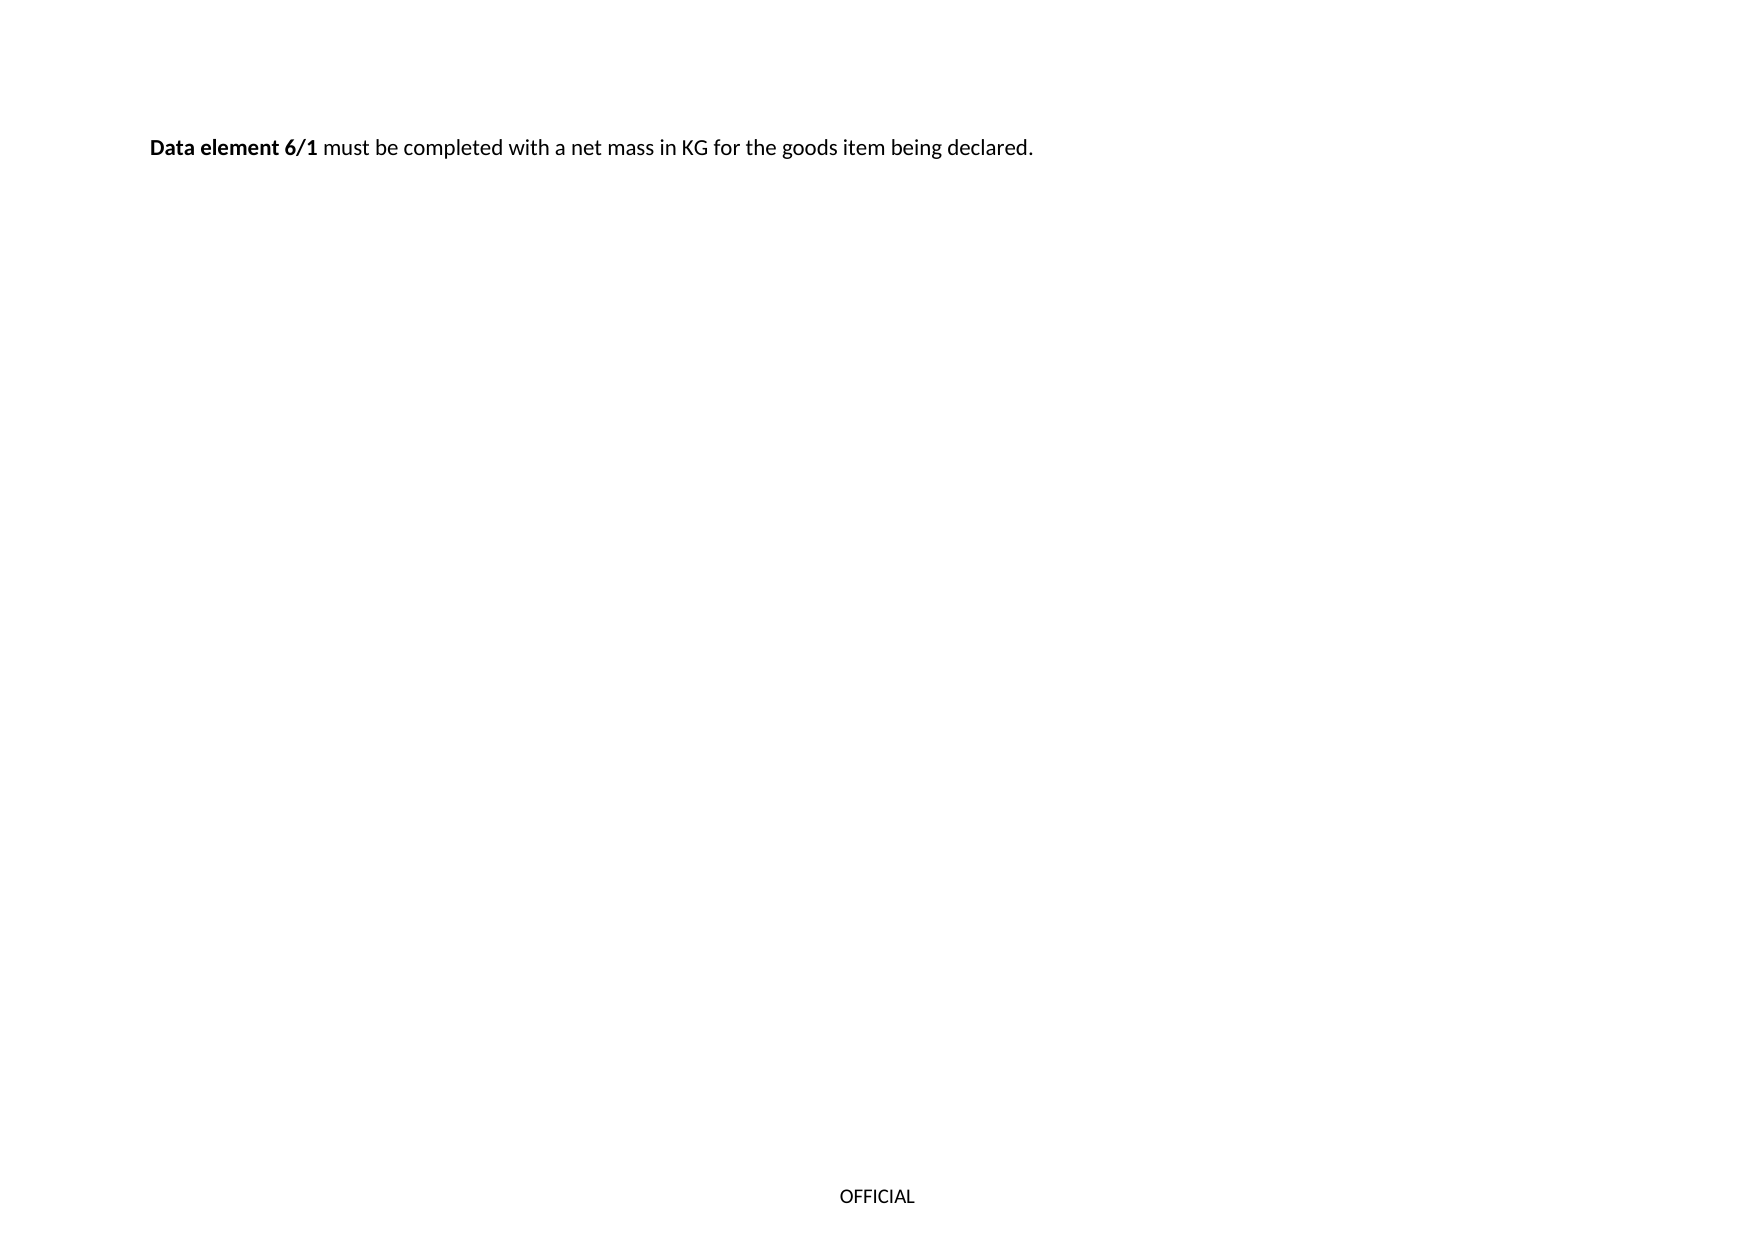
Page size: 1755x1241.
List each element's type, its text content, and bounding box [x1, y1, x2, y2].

text Data element 6/1 must be completed with a net mass in KG for the goods item being declared. [150, 133, 1604, 161]
